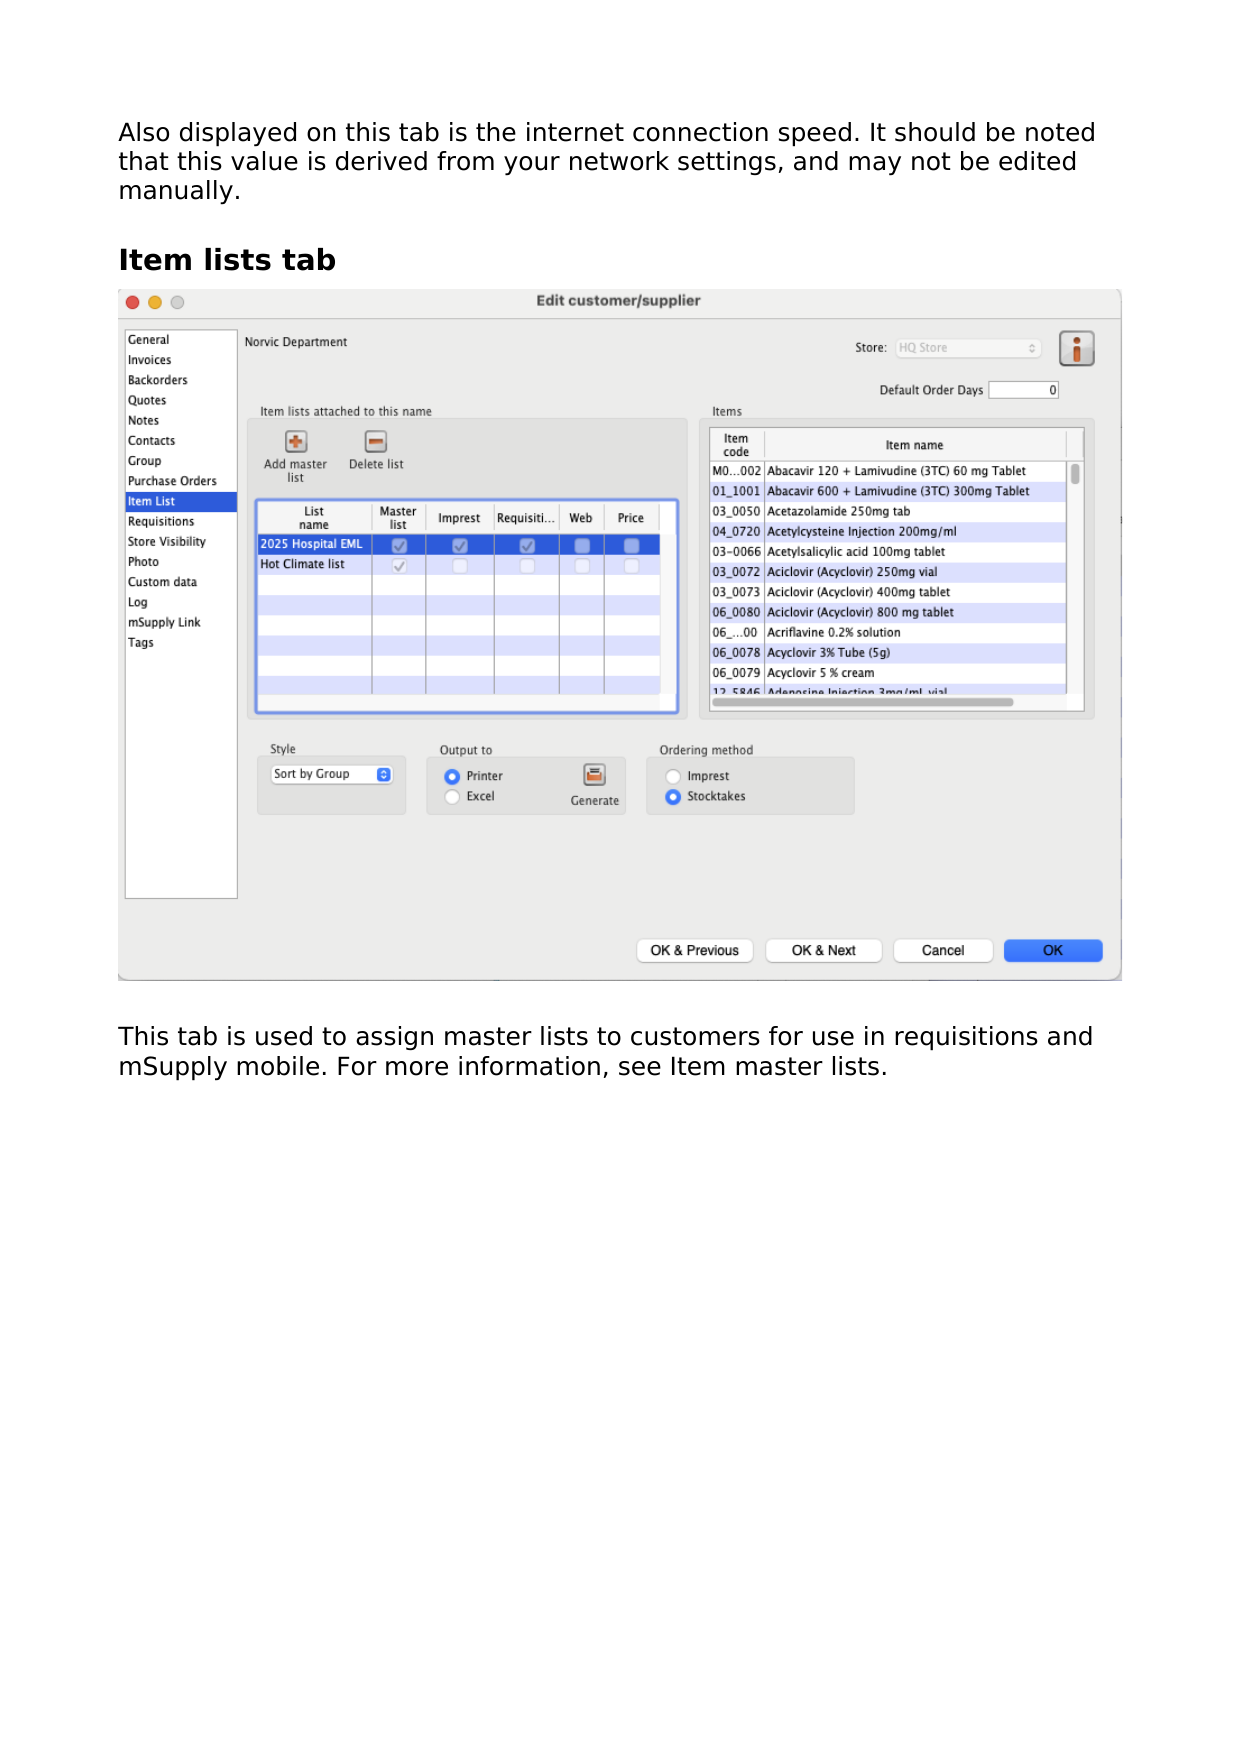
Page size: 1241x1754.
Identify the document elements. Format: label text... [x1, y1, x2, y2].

subtitle Item lists tab [118, 243, 1122, 277]
text Also displayed on this tab is the internet connection speed. It should be noted that this value is derived from your network settings, and may not be edited manually. [118, 118, 1122, 206]
picture [118, 289, 1123, 981]
text This tab is used to assign master lists to customers for use in requisitions and mSupply mobile. For more information, see Item master lists. [118, 1023, 1122, 1081]
